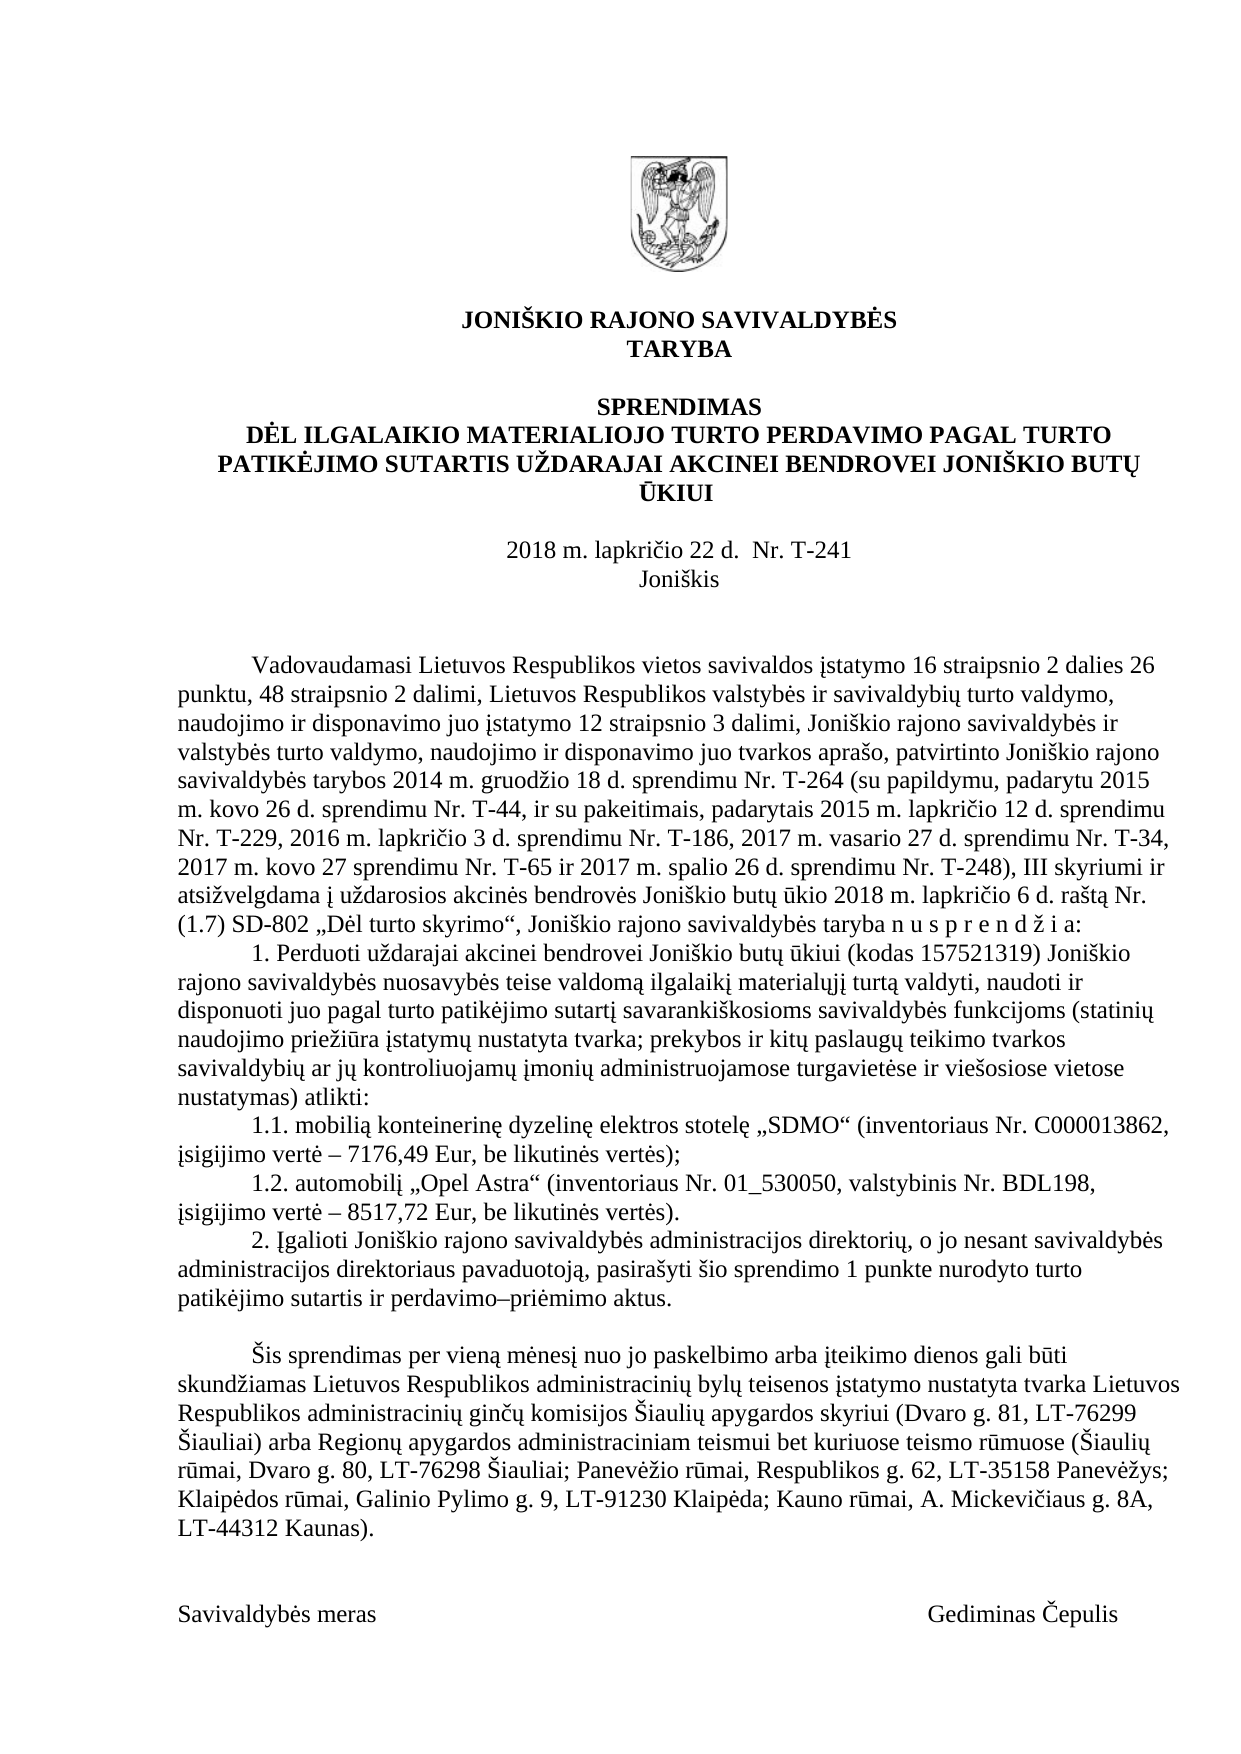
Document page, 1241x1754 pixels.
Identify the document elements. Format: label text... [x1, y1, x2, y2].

text Joniškio rajono savivaldybės TARYBA [177, 305, 1181, 363]
text 1.2. automobilį „Opel Astra“ (inventoriaus Nr. 01_530050, valstybinis Nr. BDL198, įsigijimo vertė – 8517,72 Eur, be likutinės vertės). [177, 1168, 1181, 1225]
text Šis sprendimas per vieną mėnesį nuo jo paskelbimo arba įteikimo dienos gali būti skundžiamas Lietuvos Respublikos administracinių bylų teisenos įstatymo nustatyta tvarka Lietuvos Respublikos administracinių ginčų komisijos Šiaulių apygardos skyriui (Dvaro g. 81, LT-76299 Šiauliai) arba Regionų apygardos administraciniam teismui bet kuriuose teismo rūmuose (Šiaulių rūmai, Dvaro g. 80, LT-76298 Šiauliai; Panevėžio rūmai, Respublikos g. 62, LT-35158 Panevėžys; Klaipėdos rūmai, Galinio Pylimo g. 9, LT-91230 Klaipėda; Kauno rūmai, A. Mickevičiaus g. 8A, LT-44312 Kaunas). [177, 1340, 1181, 1542]
text DĖL ILGALAIKIO MATERIALIOJO TURTO PERDAVIMO PAGAL TURTO PATIKĖJIMO SUTARTIS UŽDARAJAI AKCINEI BENDROVEI JONIŠKIO BUTŲ ŪKIUI [177, 420, 1181, 507]
text Joniškis [177, 564, 1181, 593]
text SPRENDIMAS [177, 392, 1181, 420]
text 1.1. mobilią konteinerinę dyzelinę elektros stotelę „SDMO“ (inventoriaus Nr. C000013862, įsigijimo vertė – 7176,49 Eur, be likutinės vertės); [177, 1110, 1181, 1168]
text 1. Perduoti uždarajai akcinei bendrovei Joniškio butų ūkiui (kodas 157521319) Joniškio rajono savivaldybės nuosavybės teise valdomą ilgalaikį materialųjį turtą valdyti, naudoti ir disponuoti juo pagal turto patikėjimo sutartį savarankiškosioms savivaldybės funkcijoms (statinių naudojimo priežiūra įstatymų nustatyta tvarka; prekybos ir kitų paslaugų teikimo tvarkos savivaldybių ar jų kontroliuojamų įmonių administruojamose turgavietėse ir viešosiose vietose nustatymas) atlikti: [177, 938, 1181, 1110]
text Savivaldybės meras Gediminas Čepulis [177, 1599, 1181, 1628]
text 2. Įgalioti Joniškio rajono savivaldybės administracijos direktorių, o jo nesant savivaldybės administracijos direktoriaus pavaduotoją, pasirašyti šio sprendimo 1 punkte nurodyto turto patikėjimo sutartis ir perdavimo–priėmimo aktus. [177, 1225, 1181, 1312]
text 2018 m. lapkričio 22 d. Nr. T-241 [177, 535, 1181, 564]
text Vadovaudamasi Lietuvos Respublikos vietos savivaldos įstatymo 16 straipsnio 2 dalies 26 punktu, 48 straipsnio 2 dalimi, Lietuvos Respublikos valstybės ir savivaldybių turto valdymo, naudojimo ir disponavimo juo įstatymo 12 straipsnio 3 dalimi, Joniškio rajono savivaldybės ir valstybės turto valdymo, naudojimo ir disponavimo juo tvarkos aprašo, patvirtinto Joniškio rajono savivaldybės tarybos 2014 m. gruodžio 18 d. sprendimu Nr. T-264 (su papildymu, padarytu 2015 m. kovo 26 d. sprendimu Nr. T-44, ir su pakeitimais, padarytais 2015 m. lapkričio 12 d. sprendimu Nr. T-229, 2016 m. lapkričio 3 d. sprendimu Nr. T-186, 2017 m. vasario 27 d. sprendimu Nr. T-34, 2017 m. kovo 27 sprendimu Nr. T-65 ir 2017 m. spalio 26 d. sprendimu Nr. T-248), III skyriumi ir atsižvelgdama į uždarosios akcinės bendrovės Joniškio butų ūkio 2018 m. lapkričio 6 d. raštą Nr. (1.7) SD-802 „Dėl turto skyrimo“, Joniškio rajono savivaldybės taryba n u s p r e n d ž i a: [177, 650, 1181, 938]
